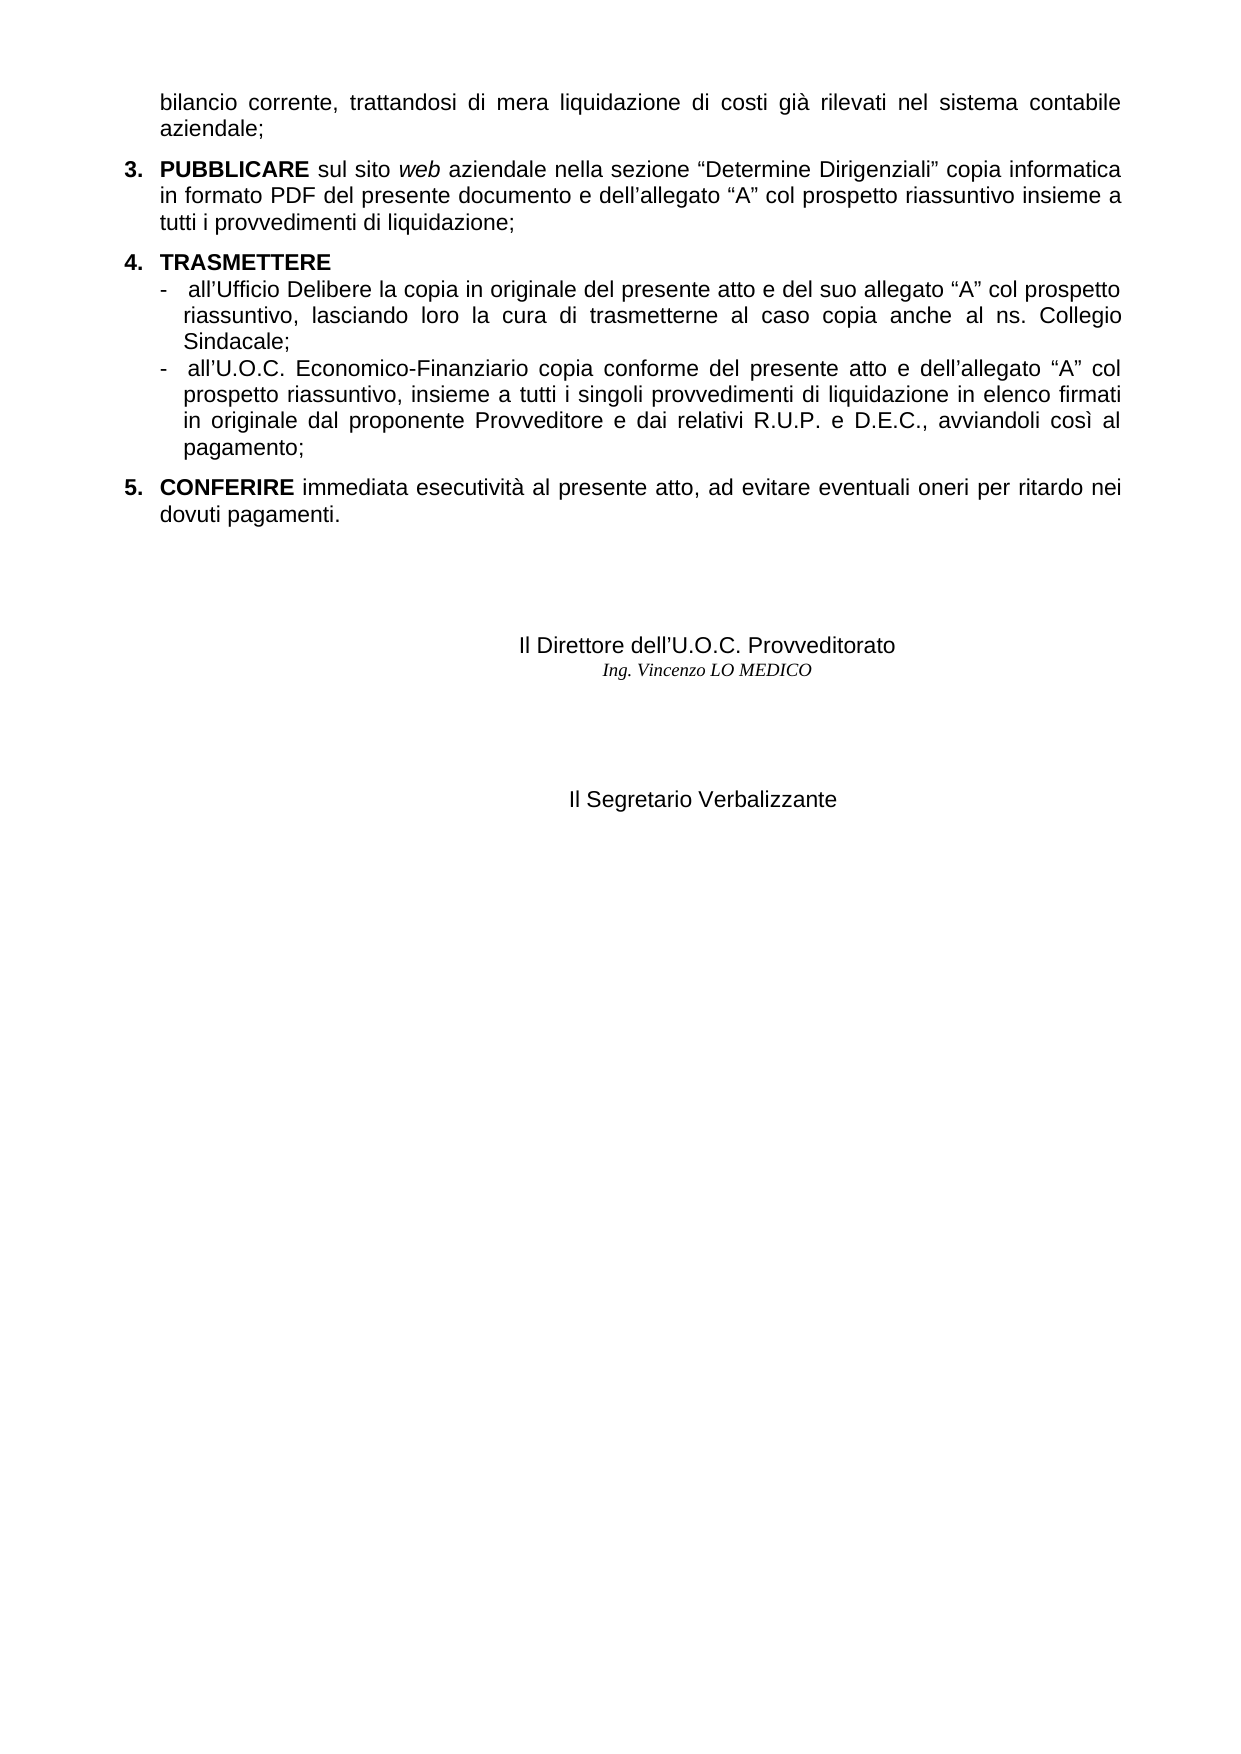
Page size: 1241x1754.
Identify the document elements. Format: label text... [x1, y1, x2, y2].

text Il Direttore dell’U.O.C. Provveditorato [174, 632, 1074, 659]
list CONFERIRE immediata esecutività al presente atto, ad evitare eventuali oneri per ritardo nei dovuti pagamenti. [124, 474, 1122, 527]
list - all’U.O.C. Economico-Finanziario copia conforme del presente atto e dell’allegato “A” col prospetto riassuntivo, insieme a tutti i singoli provvedimenti di liquidazione in elenco firmati in originale dal proponente Provveditore e dai relativi R.U.P. e D.E.C., avviandoli così al pagamento; [159, 354, 1122, 460]
list - all’Ufficio Delibere la copia in originale del presente atto e del suo allegato “A” col prospetto riassuntivo, lasciando loro la cura di trasmetterne al caso copia anche al ns. Collegio Sindacale; [159, 276, 1122, 354]
list PUBBLICARE sul sito web aziendale nella sezione “Determine Dirigenziali” copia informatica in formato PDF del presente documento e dell’allegato “A” col prospetto riassuntivo insieme a tutti i provvedimenti di liquidazione; [124, 156, 1122, 235]
text Il Segretario Verbalizzante [118, 786, 1122, 812]
list bilancio corrente, trattandosi di mera liquidazione di costi già rilevati nel sistema contabile aziendale; [124, 89, 1122, 141]
text Ing. Vincenzo LO MEDICO [174, 659, 1074, 680]
list TRASMETTERE [124, 249, 1122, 276]
